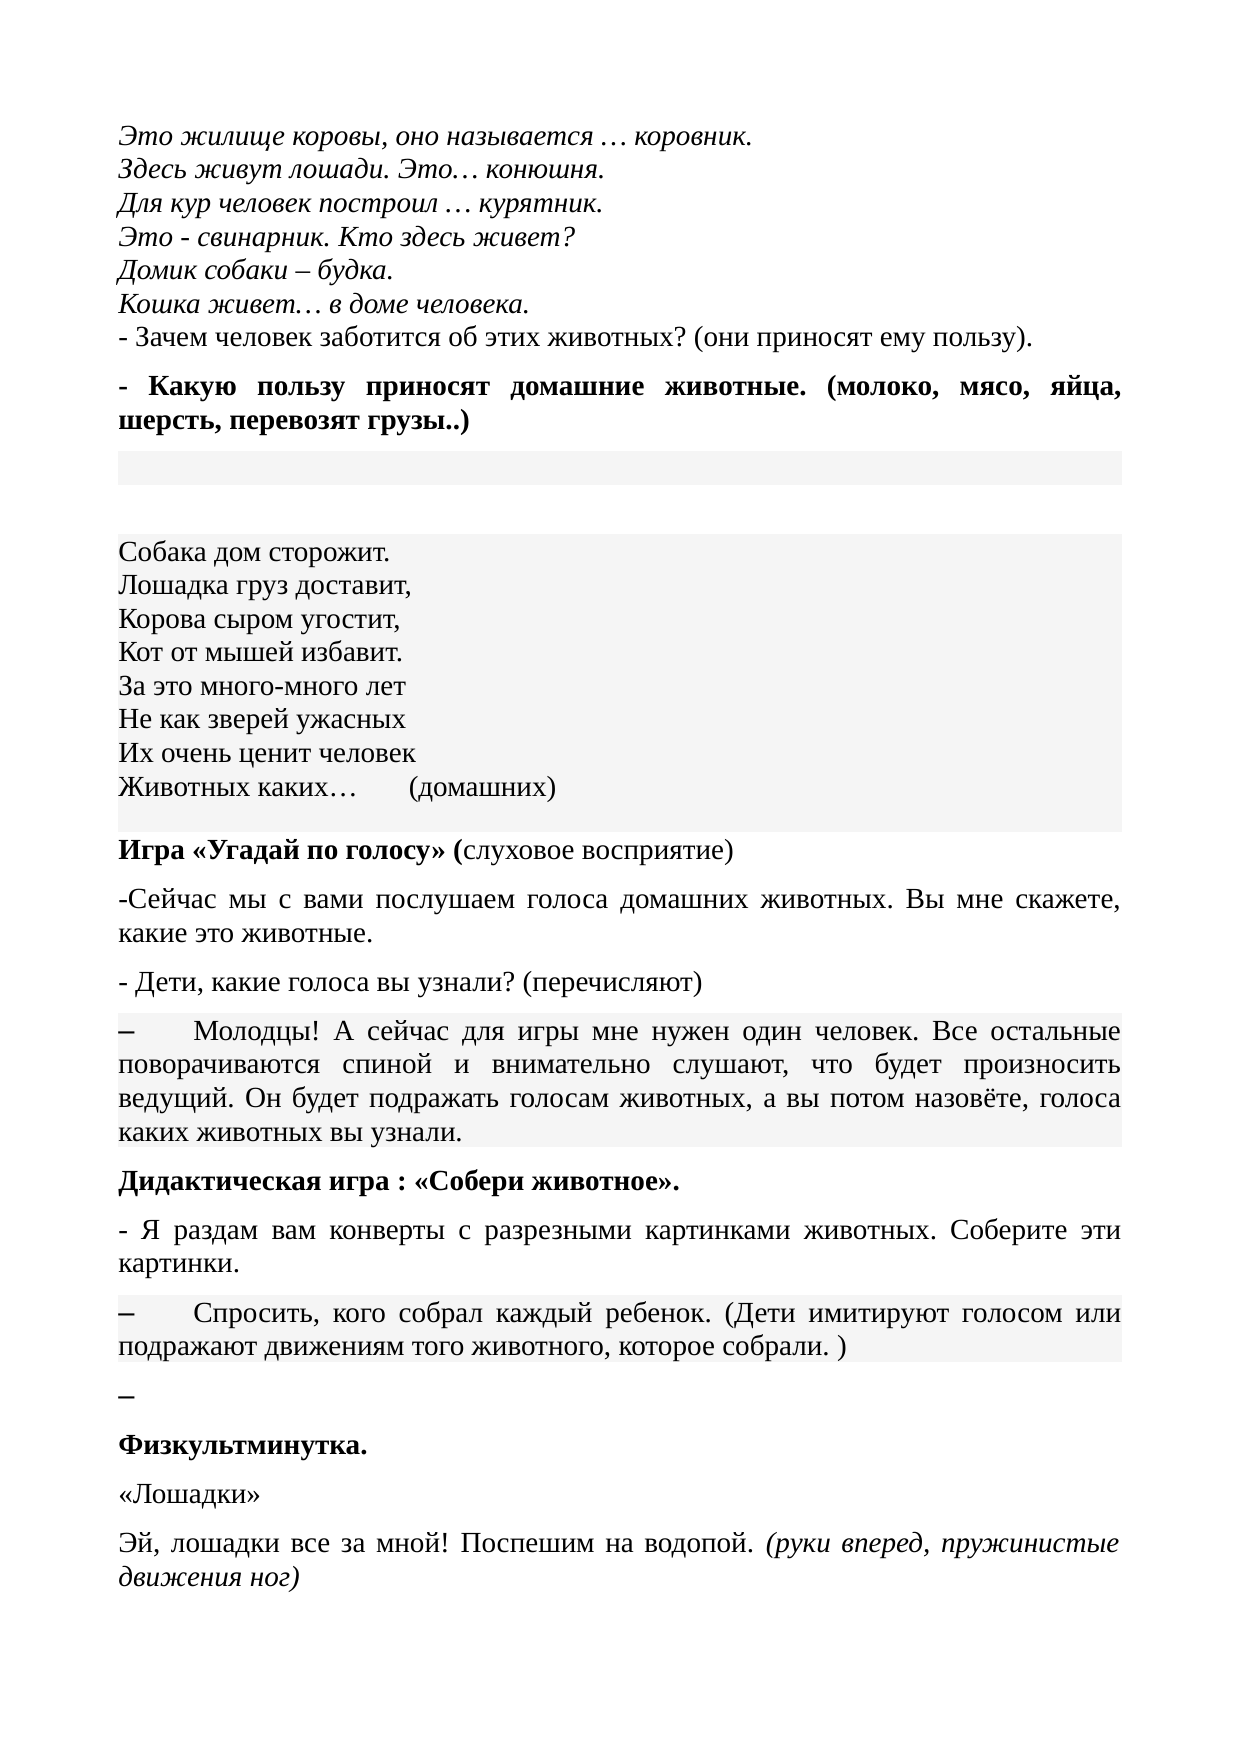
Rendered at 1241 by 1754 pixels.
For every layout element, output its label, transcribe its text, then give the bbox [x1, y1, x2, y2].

text Не как зверей ужасных [118, 702, 1122, 735]
text Здесь живут лошади. Это… конюшня. [118, 152, 1122, 185]
text Корова сыром угостит, [118, 601, 1122, 634]
text -Сейчас мы с вами послушаем голоса домашних животных. Вы мне скажете, какие это животные. [118, 881, 1122, 948]
list Молодцы! А сейчас для игры мне нужен один человек. Все остальные поворачиваются спиной и внимательно слушают, что будет произносить ведущий. Он будет подражать голосам животных, а вы потом назовёте, голоса каких животных вы узнали. [118, 1013, 1122, 1147]
text Для кур человек построил … курятник. [118, 185, 1122, 219]
text Дидактическая игра : «Собери животное». [118, 1163, 1122, 1196]
text Животных каких… (домашних) [118, 769, 1122, 802]
text Собака дом сторожит. [118, 534, 1122, 567]
text Это жилище коровы, оно называется … коровник. [118, 118, 1122, 152]
text Физкультминутка. [118, 1427, 1122, 1460]
text - Дети, какие голоса вы узнали? (перечисляют) [118, 964, 1122, 997]
text - Какую пользу приносят домашние животные. (молоко, мясо, яйца, шерсть, перевозят грузы..) [118, 368, 1122, 436]
text - Я раздам вам конверты с разрезными картинками животных. Соберите эти картинки. [118, 1212, 1122, 1279]
text Кот от мышей избавит. [118, 634, 1122, 668]
text Кошка живет… в доме человека. [118, 286, 1122, 319]
text Игра «Угадай по голосу» (слуховое восприятие) [118, 832, 1122, 866]
text Эй, лошадки все за мной! Поспешим на водопой. (руки вперед, пружинистые движения ног) [118, 1525, 1122, 1592]
text Лошадка груз доставит, [118, 567, 1122, 601]
text Домик собаки – будка. [118, 252, 1122, 286]
text - Зачем человек заботится об этих животных? (они приносят ему пользу). [118, 319, 1122, 353]
list Спросить, кого собрал каждый ребенок. (Дети имитируют голосом или подражают движениям того животного, которое собрали. ) [118, 1295, 1122, 1362]
text Это - свинарник. Кто здесь живет? [118, 219, 1122, 252]
text Их очень ценит человек [118, 735, 1122, 769]
text «Лошадки» [118, 1476, 1122, 1509]
text За это много-много лет [118, 668, 1122, 702]
